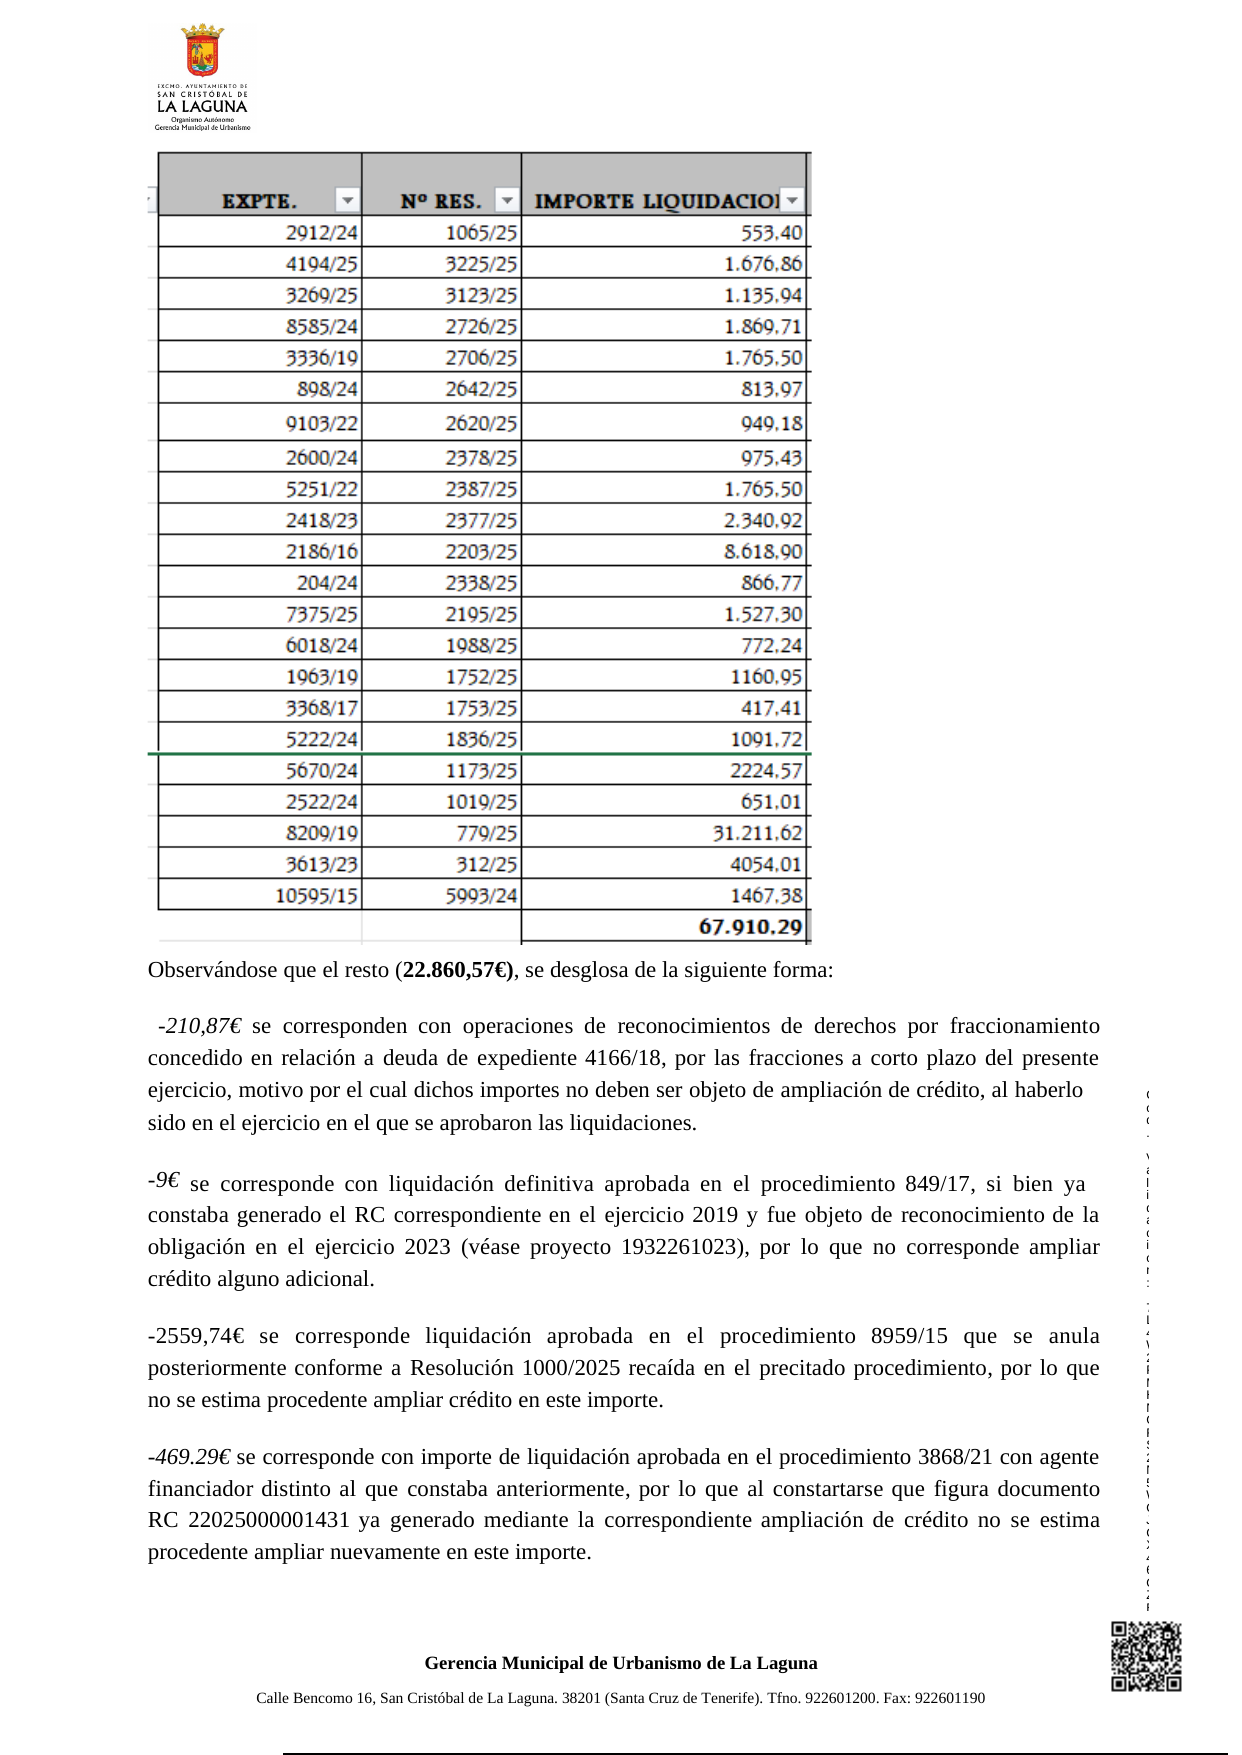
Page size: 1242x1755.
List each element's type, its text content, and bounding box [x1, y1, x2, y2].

text se corresponde con liquidación definitiva aprobada en el procedimiento 849/17, si bien ya [190, 1169, 1144, 1195]
text -469.29€ se corresponde con importe de liquidación aprobada en el procedimiento 3868/21 con agente financiador distinto al que constaba anteriormente, por lo que al constartarse que figura documento RC 22025000001431 ya generado mediante la correspondiente ampliación de crédito no se estima procedente ampliar nuevamente en este importe. [148, 1443, 1100, 1565]
text sido en el ejercicio en el que se aprobaron las liquidaciones. [148, 1108, 703, 1134]
text -210,87€ se corresponden con operaciones de reconocimientos de derechos por fraccionamiento concedido en relación a deuda de expediente 4166/18, por las fracciones a corto plazo del presente ejercicio, motivo por el cual dichos importes no deben ser objeto de ampliación de crédito, al haberlo [148, 1012, 1100, 1103]
text -9€ [148, 1165, 184, 1191]
text constaba generado el RC correspondiente en el ejercicio 2019 y fue objeto de reconocimiento de la obligación en el ejercicio 2023 (véase proyecto 1932261023), por lo que no corresponde ampliar crédito alguno adicional. [148, 1201, 1100, 1291]
text -210,87€ se corresponden con operaciones de reconocimientos de derechos por fraccionamiento concedido en relación a deuda de expediente 4166/18, por las fracciones a corto plazo del presente ejercicio, motivo por el cual dichos importes no deben ser objeto de ampliación de crédito, al haberlo [1144, 1087, 1186, 1611]
text -2559,74€ se corresponde liquidación aprobada en el procedimiento 8959/15 que se anula posteriormente conforme a Resolución 1000/2025 recaída en el precitado procedimiento, por lo que no se estima procedente ampliar crédito en este importe. [148, 1322, 1100, 1412]
text Observándose que el resto (22.860,57€), se desglosa de la siguiente forma: [148, 955, 1198, 981]
